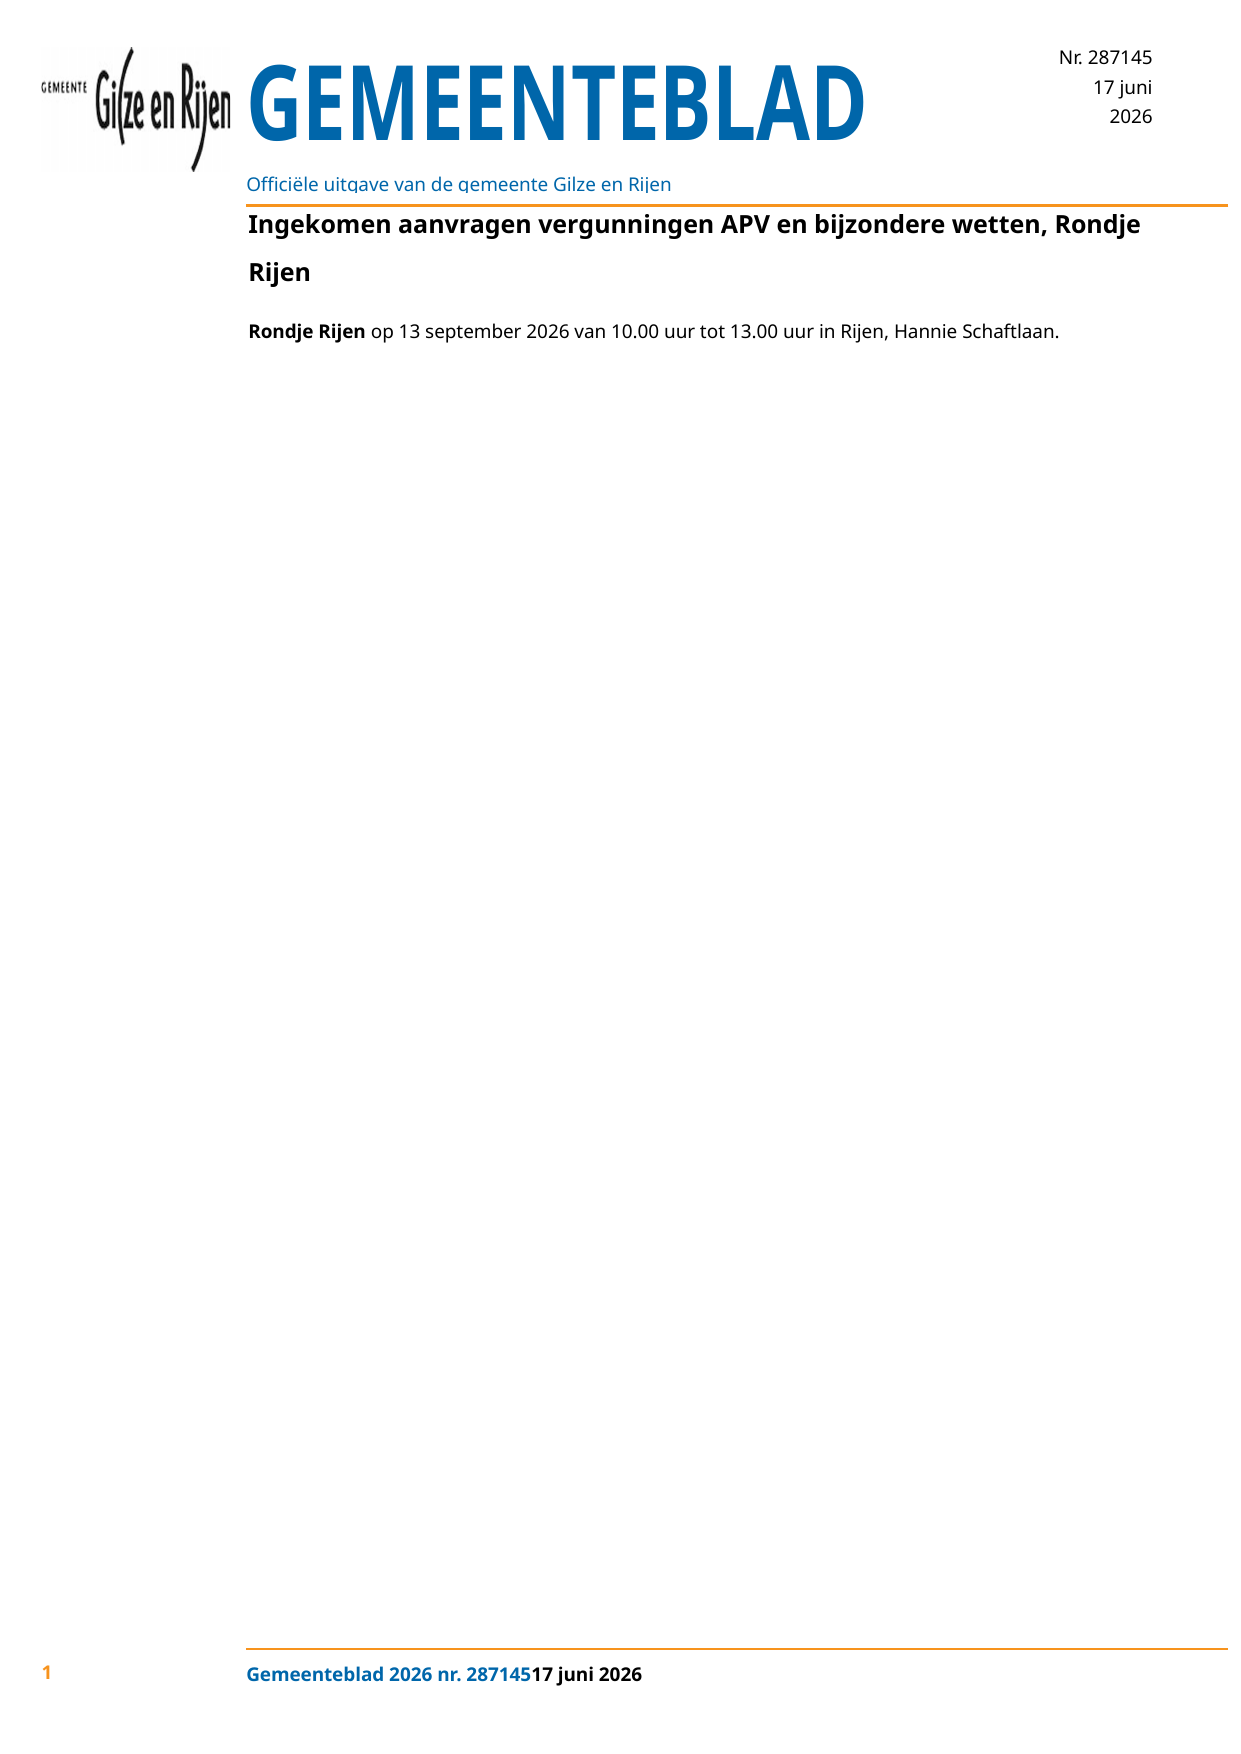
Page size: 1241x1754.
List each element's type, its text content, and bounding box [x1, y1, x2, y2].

text Rondje Rijen op 13 september 2026 van 10.00 uur tot 13.00 uur in Rijen, Hannie Schaftlaan. [248, 318, 1152, 344]
picture [41, 47, 231, 172]
text Ingekomen aanvragen vergunningen APV en bijzondere wetten, Rondje Rijen [248, 207, 1152, 288]
